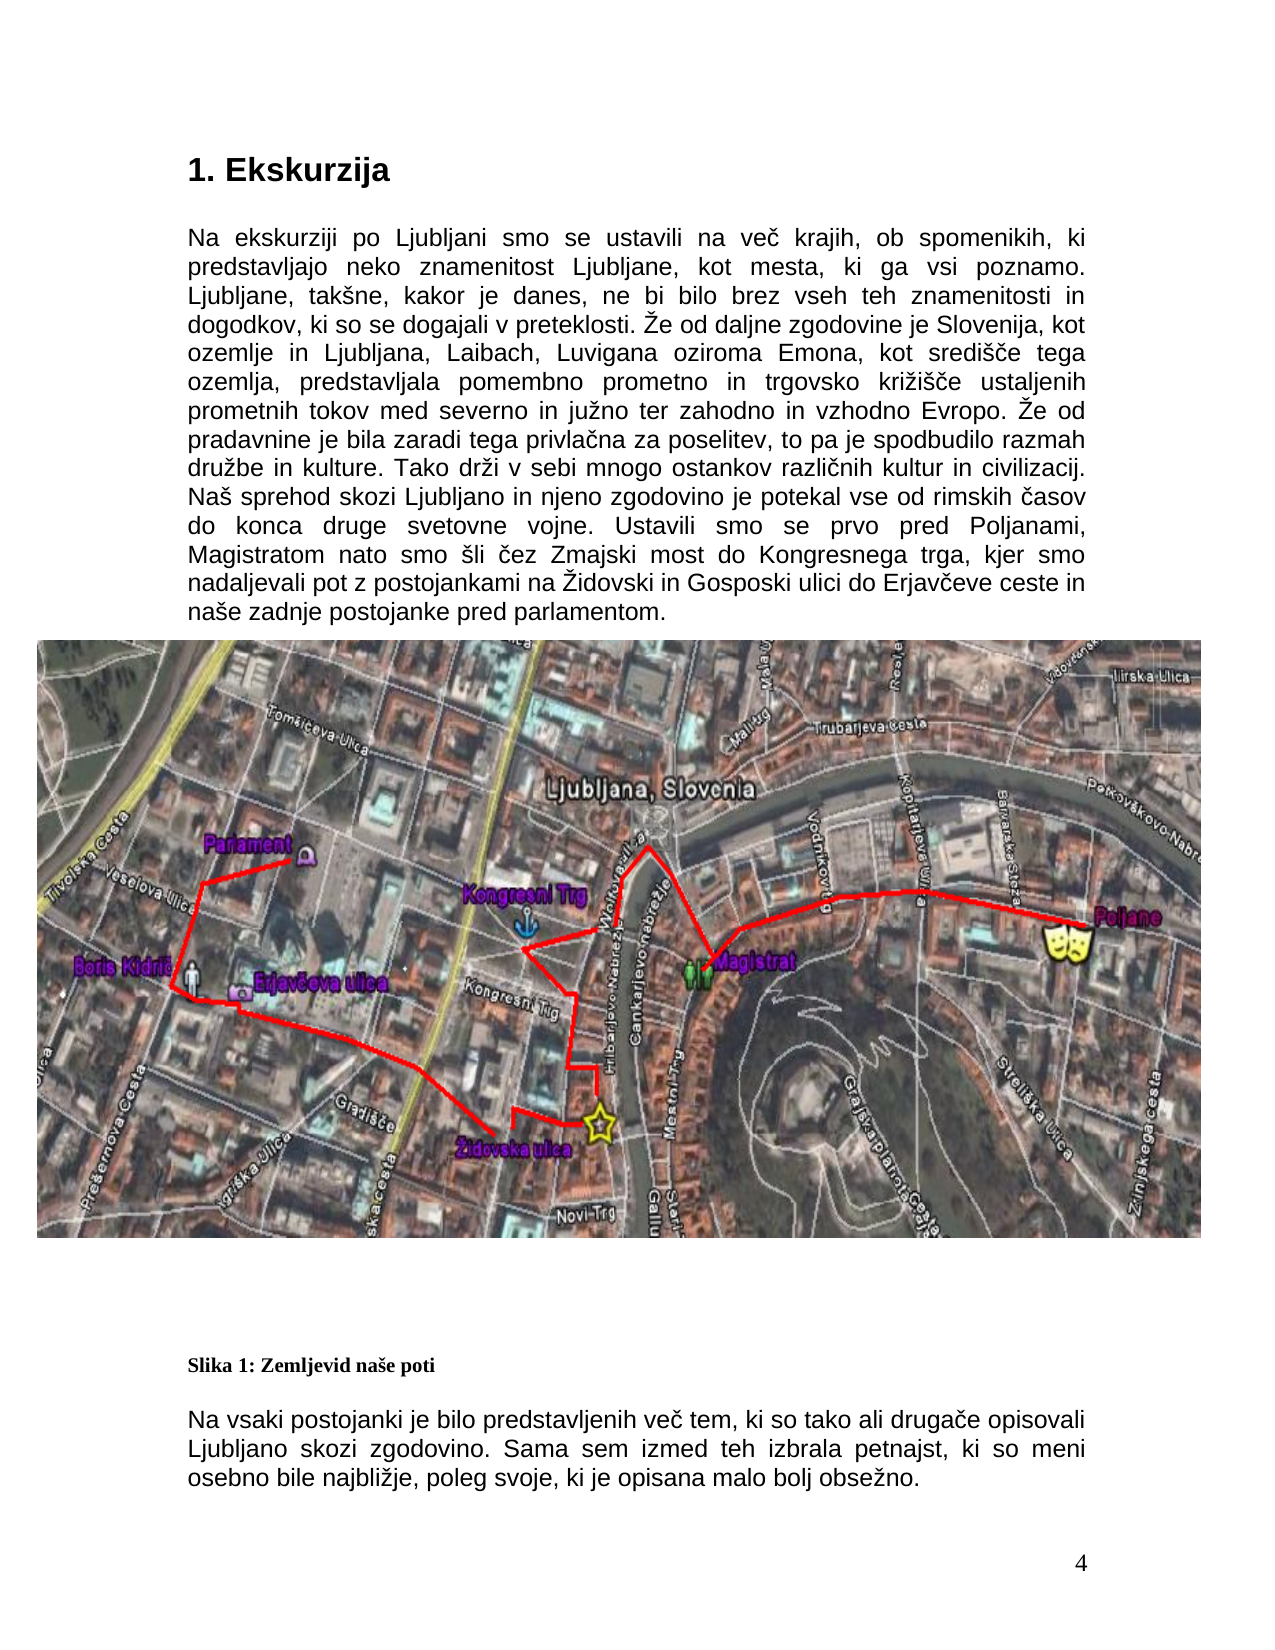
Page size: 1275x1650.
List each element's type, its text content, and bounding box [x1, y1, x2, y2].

text Na ekskurziji po Ljubljani smo se ustavili na več krajih, ob spomenikih, ki predstavljajo neko znamenitost Ljubljane, kot mesta, ki ga vsi poznamo. Ljubljane, takšne, kakor je danes, ne bi bilo brez vseh teh znamenitosti in dogodkov, ki so se dogajali v preteklosti. Že od daljne zgodovine je Slovenija, kot ozemlje in Ljubljana, Laibach, Luvigana oziroma Emona, kot središče tega ozemlja, predstavljala pomembno prometno in trgovsko križišče ustaljenih prometnih tokov med severno in južno ter zahodno in vzhodno Evropo. Že od pradavnine je bila zaradi tega privlačna za poselitev, to pa je spodbudilo razmah družbe in kulture. Tako drži v sebi mnogo ostankov različnih kultur in civilizacij. Naš sprehod skozi Ljubljano in njeno zgodovino je potekal vse od rimskih časov do konca druge svetovne vojne. Ustavili smo se prvo pred Poljanami, Magistratom nato smo šli čez Zmajski most do Kongresnega trga, kjer smo nadaljevali pot z postojankami na Židovski in Gosposki ulici do Erjavčeve ceste in naše zadnje postojanke pred parlamentom. [187, 223, 1087, 626]
picture [37, 640, 1201, 1238]
subtitle Ekskurzija [187, 150, 1087, 188]
text Na vsaki postojanki je bilo predstavljenih več tem, ki so tako ali drugače opisovali Ljubljano skozi zgodovino. Sama sem izmed teh izbrala petnajst, ki so meni osebno bile najbližje, poleg svoje, ki je opisana malo bolj obsežno. [187, 1406, 1087, 1492]
text Slika 1: Zemljevid naše poti [187, 1353, 1087, 1377]
